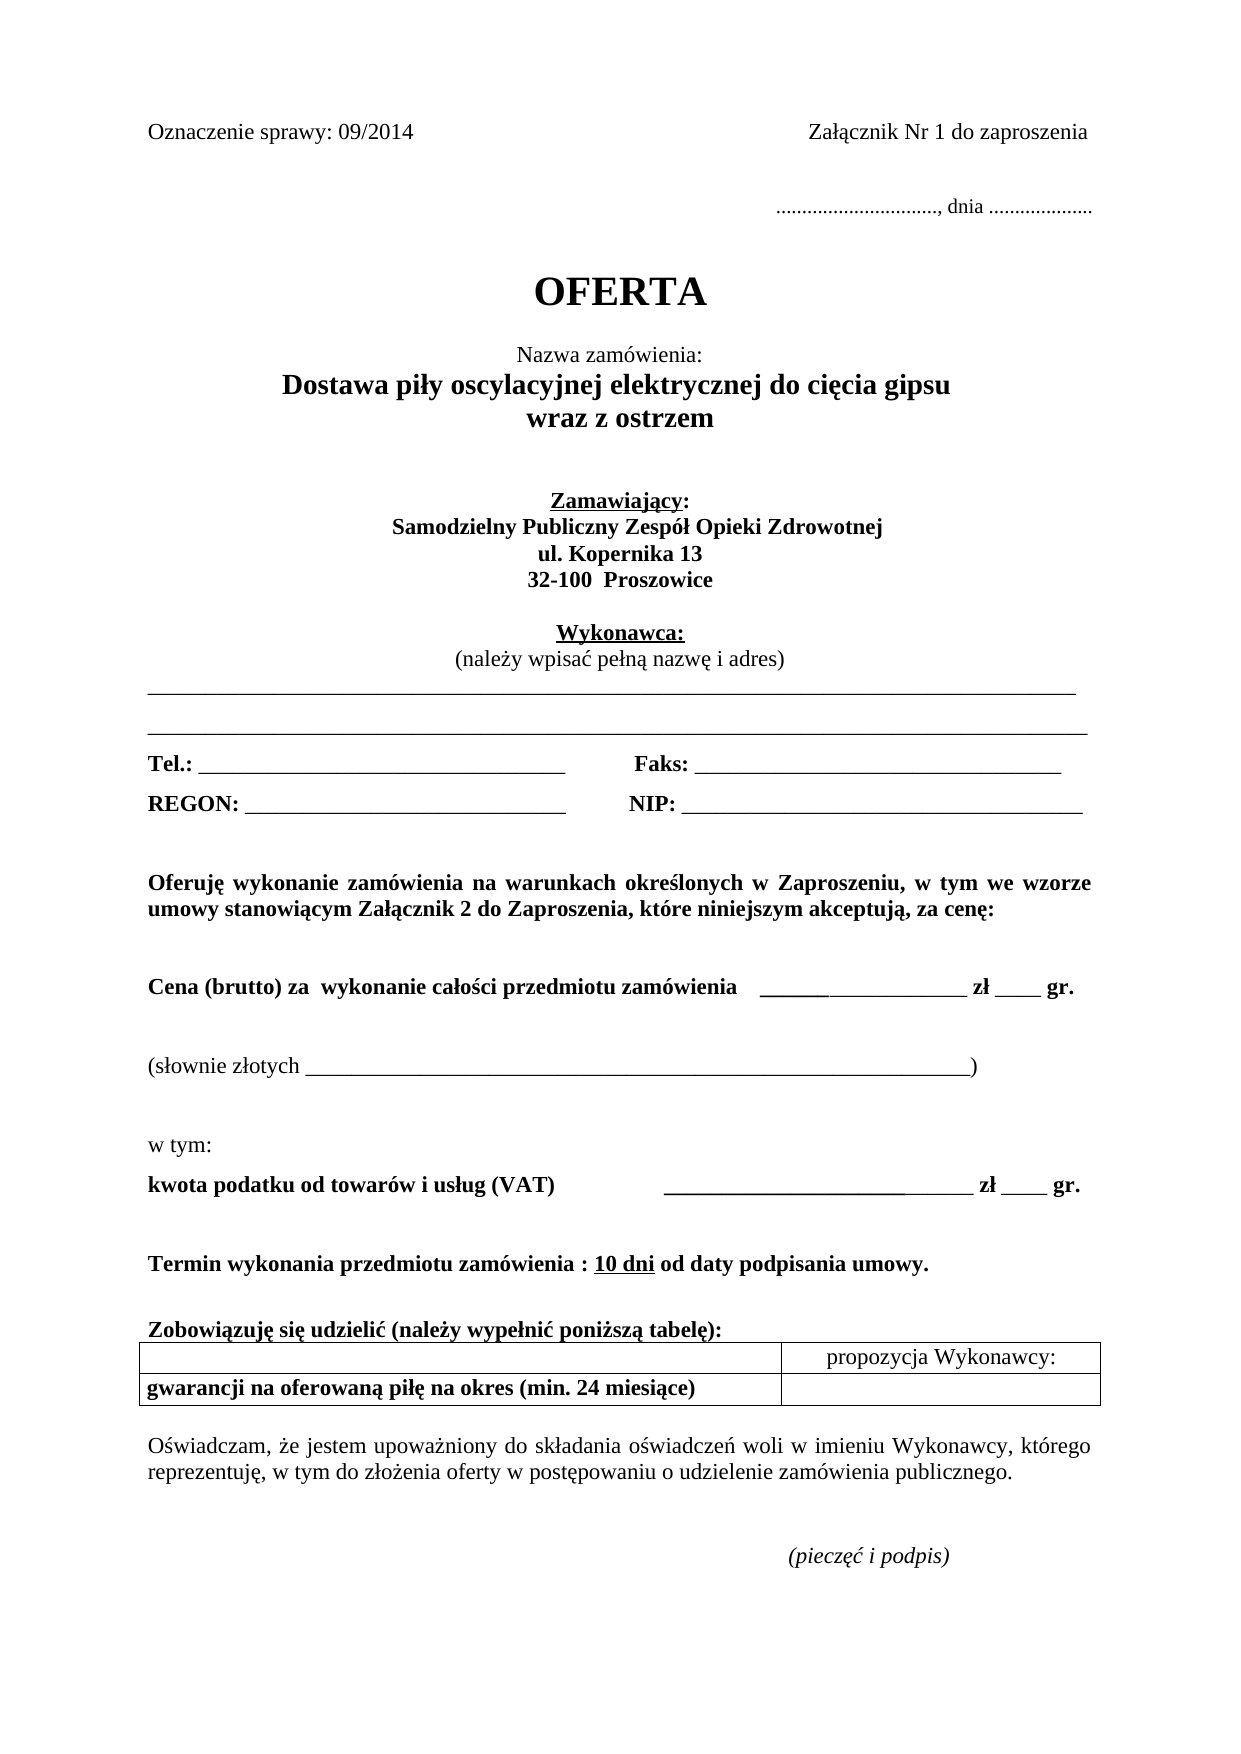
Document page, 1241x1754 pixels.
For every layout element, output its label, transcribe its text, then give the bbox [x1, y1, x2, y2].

text (pieczęć i podpis) [148, 1542, 1092, 1568]
text Nazwa zamówienia: [443, 341, 1092, 367]
text 32-100 Proszowice [148, 566, 1092, 592]
table_header propozycja Wykonawcy: [782, 1343, 1100, 1373]
text Zamawiający: [148, 487, 1092, 513]
text Wykonawca: [148, 619, 1092, 645]
table_cell [782, 1374, 1100, 1404]
text Oferuję wykonanie zamówienia na warunkach określonych w Zaproszeniu, w tym we wzorze umowy stanowiącym Załącznik 2 do Zaproszenia, które niniejszym akceptują, za cenę: [148, 869, 1092, 921]
text ..............................., dnia .................... [148, 194, 1092, 218]
text Oznaczenie sprawy: 09/2014 Załącznik Nr 1 do zaproszenia [148, 118, 1092, 144]
table_header [140, 1343, 781, 1373]
text OFERTA [148, 266, 1092, 314]
text Samodzielny Publiczny Zespół Opieki Zdrowotnej [369, 513, 1092, 539]
text (słownie złotych __________________________________________________________) [148, 1052, 1092, 1079]
text Oświadczam, że jestem upoważniony do składania oświadczeń woli w imieniu Wykonawcy, którego reprezentuję, w tym do złożenia oferty w postępowaniu o udzielenie zamówienia publicznego. [148, 1432, 1092, 1484]
text Cena (brutto) za wykonanie całości przedmiotu zamówienia __________________ zł ____ gr. [148, 973, 1092, 1000]
table_cell gwarancji na oferowaną piłę na okres (min. 24 miesiące) [140, 1374, 781, 1404]
text (należy wpisać pełną nazwę i adres) [148, 645, 1092, 671]
text Termin wykonania przedmiotu zamówienia : 10 dni od daty podpisania umowy. [148, 1250, 1092, 1276]
text Zobowiązuję się udzielić (należy wypełnić poniższą tabelę): [148, 1316, 1092, 1342]
text _________________________________________________________________________________ [148, 671, 1092, 698]
text Tel.: ________________________________ Faks: ________________________________ [148, 750, 1092, 777]
text REGON: ____________________________ NIP: ___________________________________ [148, 790, 1092, 816]
text __________________________________________________________________________________ [148, 711, 1092, 737]
text w tym: [148, 1131, 1092, 1158]
text ul. Kopernika 13 [148, 539, 1092, 566]
text Dostawa piły oscylacyjnej elektrycznej do cięcia gipsu wraz z ostrzem [148, 367, 1092, 434]
text kwota podatku od towarów i usług (VAT) ___________________________ zł ____ gr. [148, 1171, 1092, 1197]
